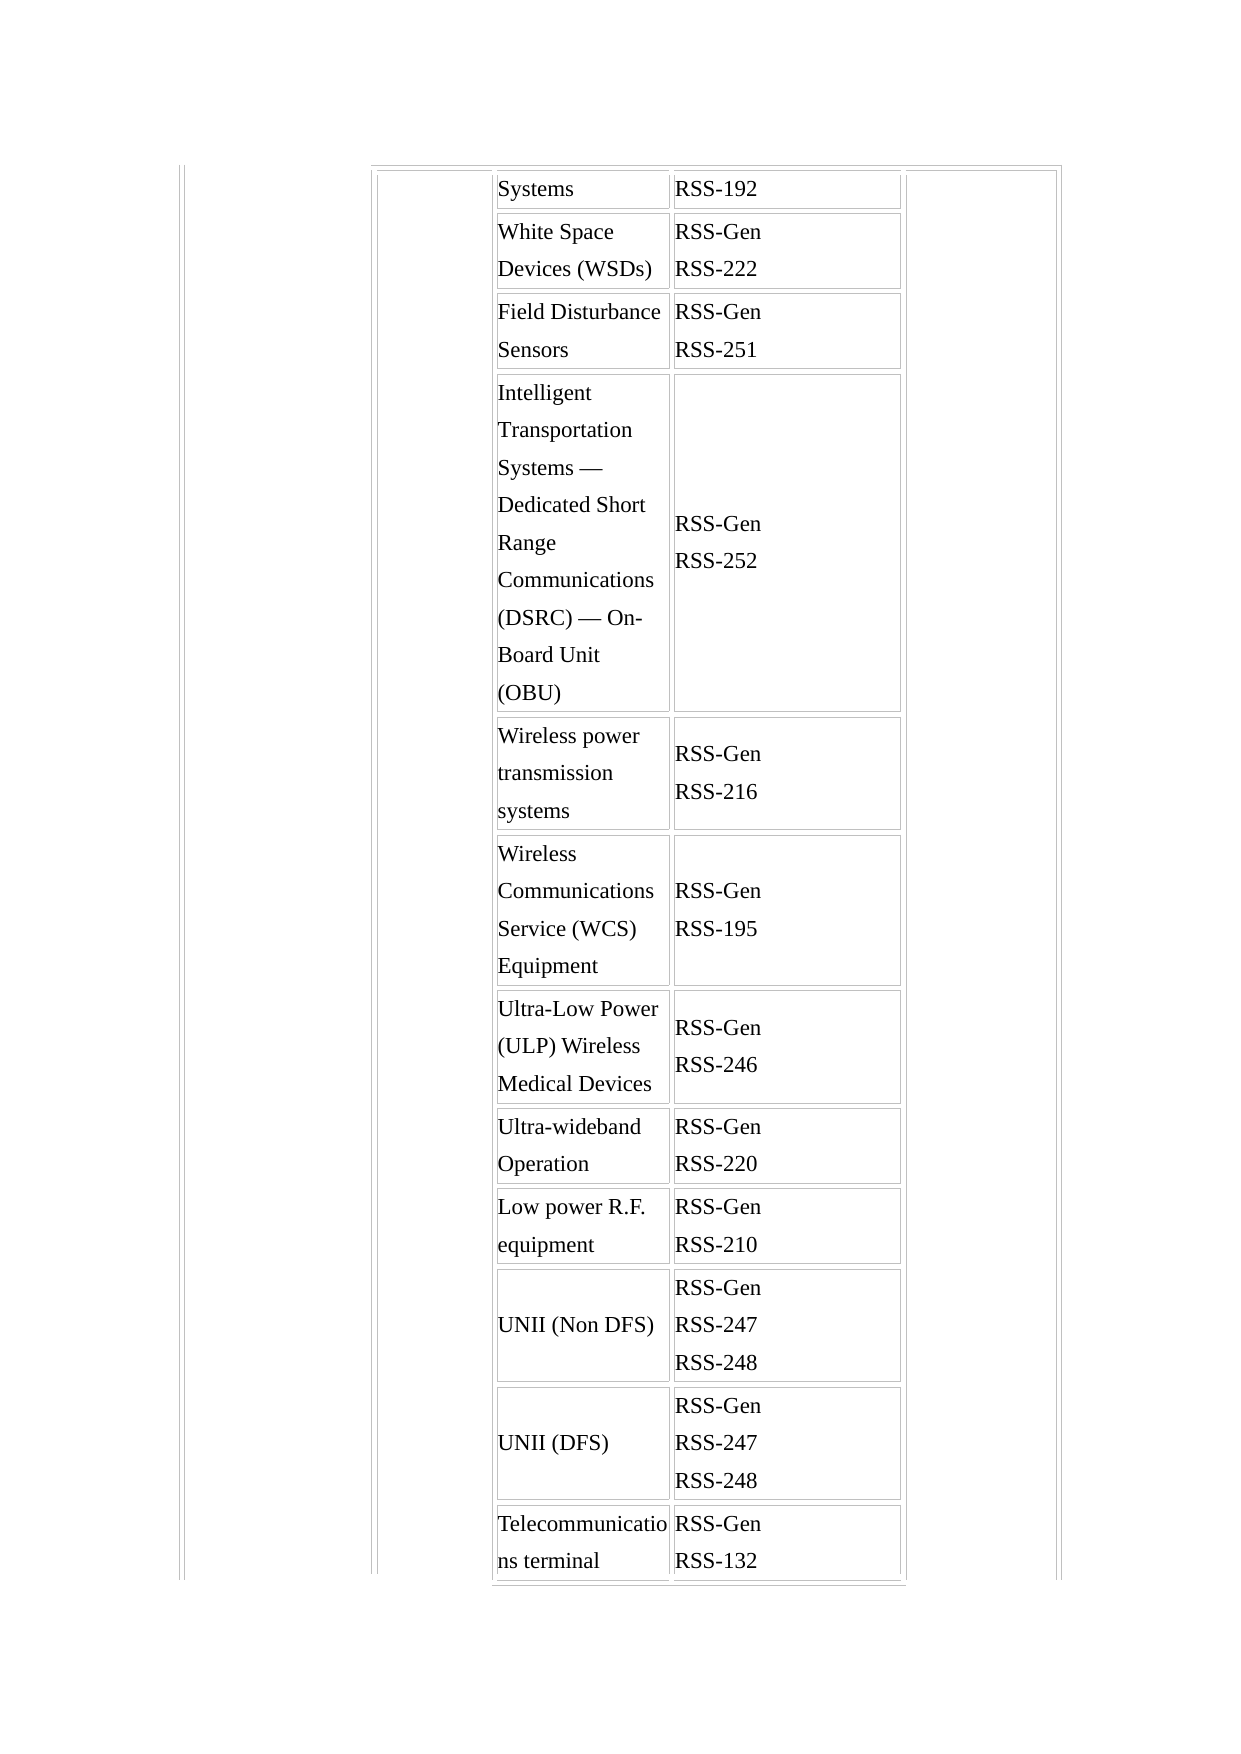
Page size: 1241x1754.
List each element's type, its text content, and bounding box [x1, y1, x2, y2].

table_cell RSS-192 [672, 166, 903, 207]
table_cell RSS-Gen RSS-246 [672, 985, 903, 1102]
table_cell [903, 166, 1059, 1579]
table_cell Intelligent Transportation Systems — Dedicated Short Range Communications (DSRC) — On-Board Unit (OBU) [495, 368, 672, 711]
table_cell RSS-Gen RSS-251 [672, 288, 903, 368]
table_cell RSS-Gen RSS-222 [672, 208, 903, 288]
table_cell UNII (Non DFS) [495, 1263, 672, 1381]
table_cell RSS-Gen RSS-220 [672, 1103, 903, 1183]
table_cell RSS-Gen RSS-195 [672, 829, 903, 984]
table_cell Ultra-wideband Operation [495, 1103, 672, 1183]
table_cell RSS-Gen RSS-247 RSS-248 [672, 1263, 903, 1381]
table_cell [185, 165, 374, 1579]
table_cell [374, 166, 494, 1579]
table_cell White Space Devices (WSDs) [495, 208, 672, 288]
table_cell Low power R.F. equipment [495, 1183, 672, 1263]
table_cell RSS-Gen RSS-132 [672, 1499, 903, 1579]
table_cell Field Disturbance Sensors [495, 288, 672, 368]
table_cell RSS-Gen RSS-210 [672, 1183, 903, 1263]
table_cell Wireless Communications Service (WCS) Equipment [495, 829, 672, 984]
table_cell Wireless power transmission systems [495, 711, 672, 829]
table_cell Systems [495, 166, 672, 207]
table_cell RSS-Gen RSS-252 [672, 368, 903, 711]
table_cell RSS-Gen RSS-216 [672, 711, 903, 829]
table_cell Telecommunications terminal [495, 1499, 672, 1579]
table_cell Ultra-Low Power (ULP) Wireless Medical Devices [495, 985, 672, 1102]
table_cell UNII (DFS) [495, 1381, 672, 1499]
table_cell RSS-Gen RSS-247 RSS-248 [672, 1381, 903, 1499]
